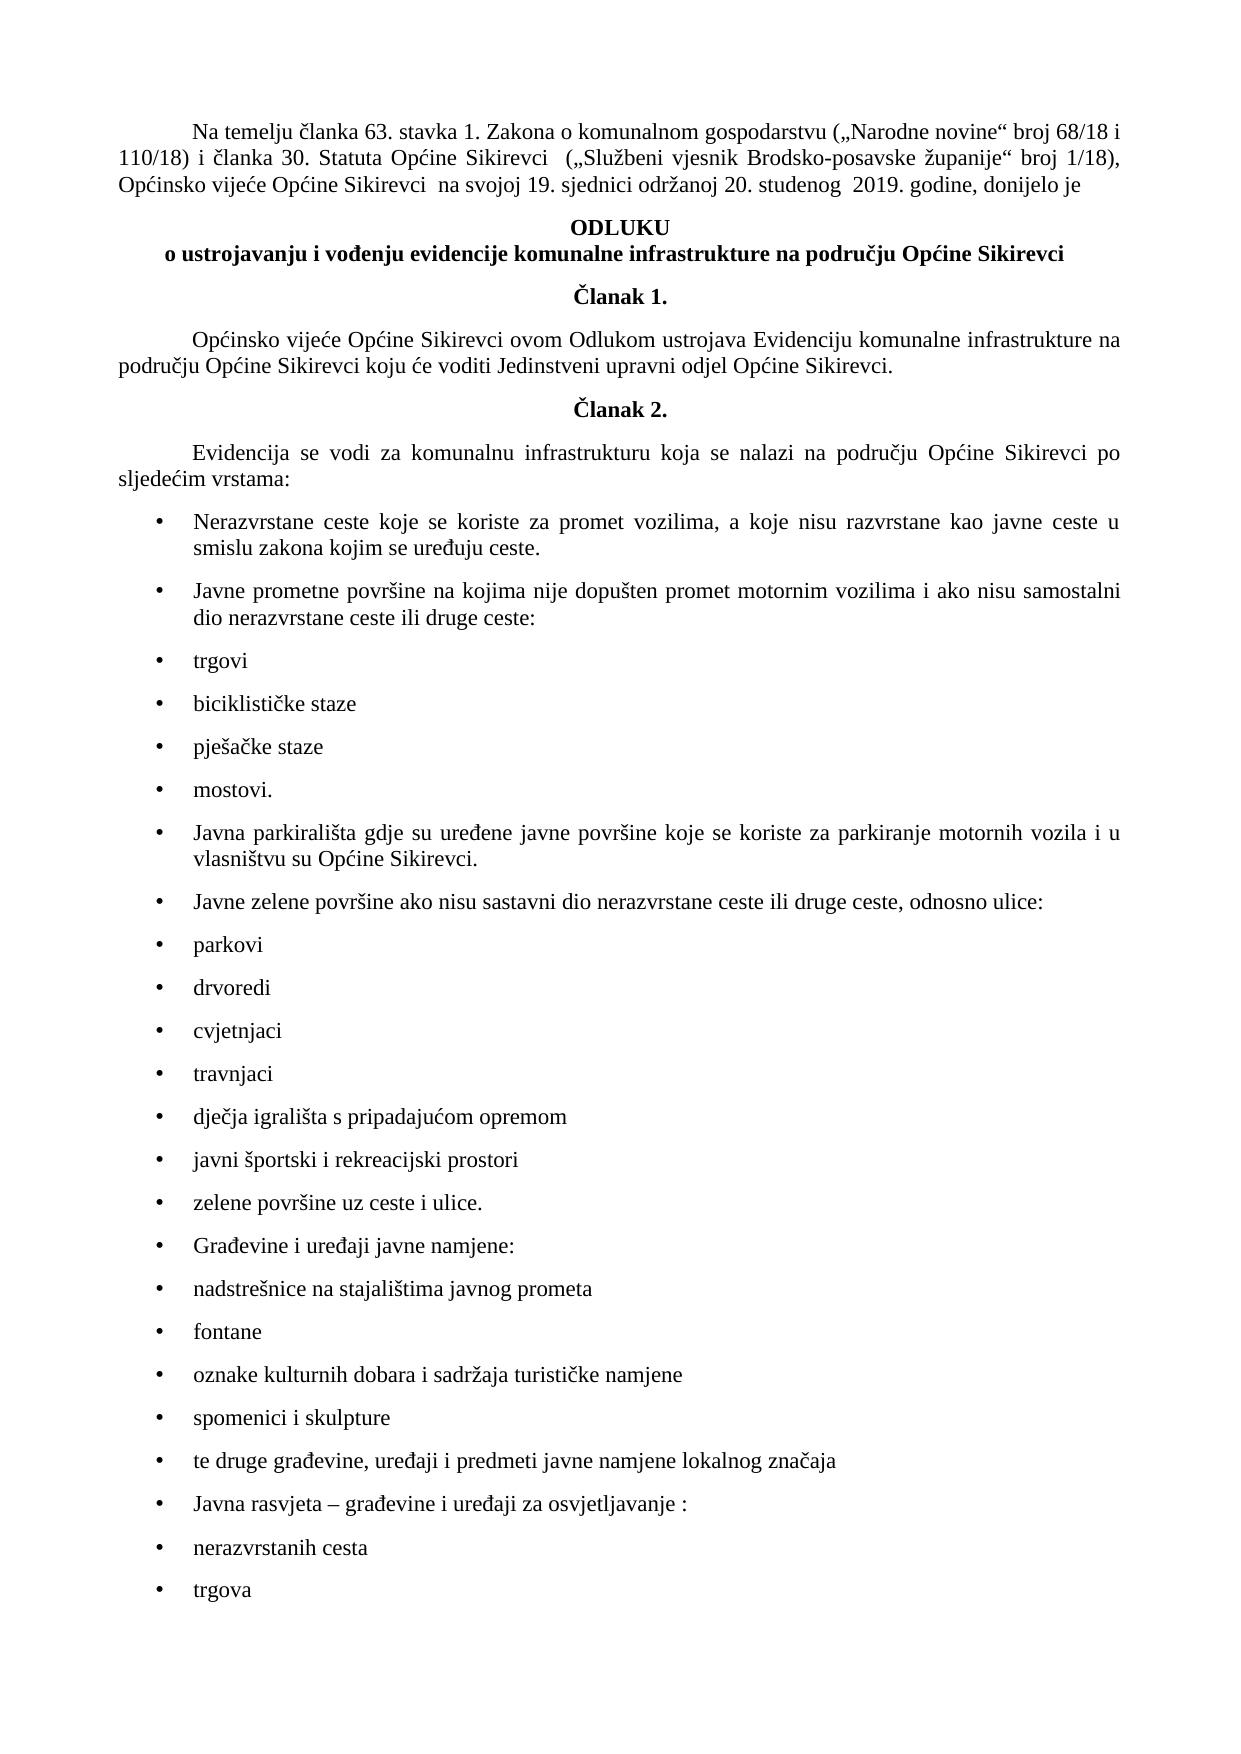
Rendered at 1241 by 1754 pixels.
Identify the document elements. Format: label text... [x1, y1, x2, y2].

text Članak 1. [118, 283, 1122, 309]
list spomenici i skulpture [156, 1404, 1122, 1431]
list Građevine i uređaji javne namjene: [156, 1232, 1122, 1259]
list Javne prometne površine na kojima nije dopušten promet motornim vozilima i ako nisu samostalni dio nerazvrstane ceste ili druge ceste: [156, 577, 1122, 630]
list parkovi [156, 931, 1122, 958]
list dječja igrališta s pripadajućom opremom [156, 1103, 1122, 1130]
list javni športski i rekreacijski prostori [156, 1146, 1122, 1173]
list Javna rasvjeta – građevine i uređaji za osvjetljavanje : [156, 1491, 1122, 1517]
list te druge građevine, uređaji i predmeti javne namjene lokalnog značaja [156, 1447, 1122, 1474]
list mostovi. [156, 776, 1122, 802]
text Evidencija se vodi za komunalnu infrastrukturu koja se nalazi na području Općine Sikirevci po sljedećim vrstama: [118, 439, 1122, 491]
list pješačke staze [156, 733, 1122, 759]
list cvjetnjaci [156, 1017, 1122, 1044]
text Na temelju članka 63. stavka 1. Zakona o komunalnom gospodarstvu („Narodne novine“ broj 68/18 i 110/18) i članka 30. Statuta Općine Sikirevci („Službeni vjesnik Brodsko-posavske županije“ broj 1/18), Općinsko vijeće Općine Sikirevci na svojoj 19. sjednici održanoj 20. studenog 2019. godine, donijelo je [118, 118, 1122, 197]
list biciklističke staze [156, 690, 1122, 716]
list travnjaci [156, 1060, 1122, 1087]
list Nerazvrstane ceste koje se koriste za promet vozilima, a koje nisu razvrstane kao javne ceste u smislu zakona kojim se uređuju ceste. [156, 508, 1122, 561]
text Općinsko vijeće Općine Sikirevci ovom Odlukom ustrojava Evidenciju komunalne infrastrukture na području Općine Sikirevci koju će voditi Jedinstveni upravni odjel Općine Sikirevci. [118, 326, 1122, 379]
list fontane [156, 1318, 1122, 1345]
list zelene površine uz ceste i ulice. [156, 1189, 1122, 1216]
text Članak 2. [118, 396, 1122, 422]
list oznake kulturnih dobara i sadržaja turističke namjene [156, 1361, 1122, 1388]
list Javne zelene površine ako nisu sastavni dio nerazvrstane ceste ili druge ceste, odnosno ulice: [156, 888, 1122, 914]
list Javna parkirališta gdje su uređene javne površine koje se koriste za parkiranje motornih vozila i u vlasništvu su Općine Sikirevci. [156, 819, 1122, 872]
list nadstrešnice na stajalištima javnog prometa [156, 1275, 1122, 1302]
text ODLUKU o ustrojavanju i vođenju evidencije komunalne infrastrukture na području Općine Sikirevci [118, 214, 1122, 267]
list trgova [156, 1577, 1122, 1603]
list drvoredi [156, 974, 1122, 1001]
list trgovi [156, 647, 1122, 673]
list nerazvrstanih cesta [156, 1533, 1122, 1560]
